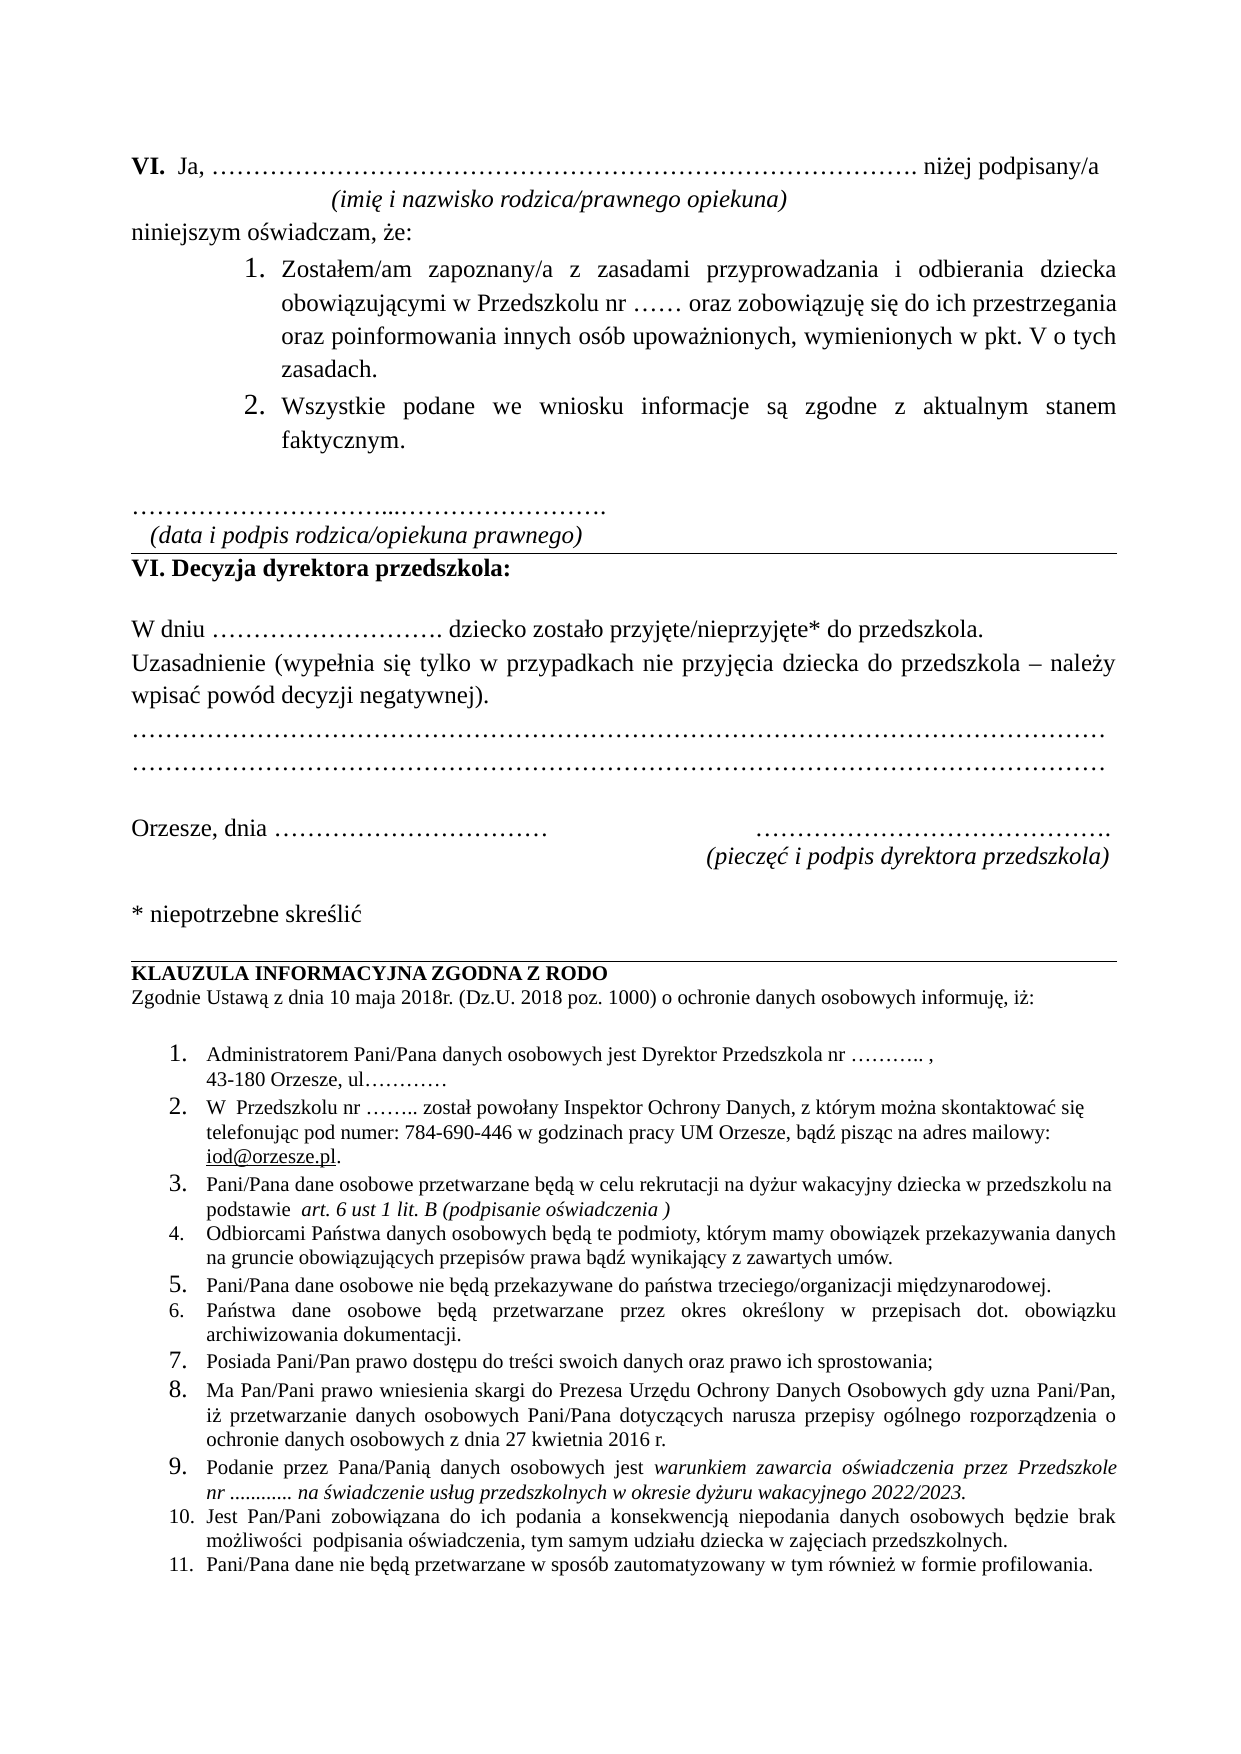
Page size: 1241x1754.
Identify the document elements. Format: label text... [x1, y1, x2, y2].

list Administratorem Pani/Pana danych osobowych jest Dyrektor Przedszkola nr ……….. , 43-180 Orzesze, ul………… [168, 1038, 1117, 1091]
list Pani/Pana dane nie będą przetwarzane w sposób zautomatyzowany w tym również w formie profilowania. [169, 1552, 1117, 1576]
list Posiada Pani/Pan prawo dostępu do treści swoich danych oraz prawo ich sprostowania; [169, 1346, 1117, 1374]
text Uzasadnienie (wypełnia się tylko w przypadkach nie przyjęcia dziecka do przedszkola – należy wpisać powód decyzji negatywnej). [131, 648, 1117, 709]
list Pani/Pana dane osobowe przetwarzane będą w celu rekrutacji na dyżur wakacyjny dziecka w przedszkolu na podstawie art. 6 ust 1 lit. B (podpisanie oświadczenia ) [168, 1168, 1117, 1221]
list Wszystkie podane we wniosku informacje są zgodne z aktualnym stanem faktycznym. [244, 387, 1117, 454]
text (data i podpis rodzica/opiekuna prawnego) [131, 520, 1117, 553]
list Odbiorcami Państwa danych osobowych będą te podmioty, którym mamy obowiązek przekazywania danych na gruncie obowiązujących przepisów prawa bądź wynikający z zawartych umów. [169, 1221, 1117, 1269]
list Podanie przez Pana/Panią danych osobowych jest warunkiem zawarcia oświadczenia przez Przedszkole nr ............ na świadczenie usług przedszkolnych w okresie dyżuru wakacyjnego 2022/2023. [169, 1451, 1117, 1504]
list Jest Pan/Pani zobowiązana do ich podania a konsekwencją niepodania danych osobowych będzie brak możliwości podpisania oświadczenia, tym samym udziału dziecka w zajęciach przedszkolnych. [169, 1504, 1117, 1552]
list Pani/Pana dane osobowe nie będą przekazywane do państwa trzeciego/organizacji międzynarodowej. [169, 1269, 1117, 1297]
list Zostałem/am zapoznany/a z zasadami przyprowadzania i odbierania dziecka obowiązującymi w Przedszkolu nr …… oraz zobowiązuję się do ich przestrzegania oraz poinformowania innych osób upoważnionych, wymienionych w pkt. V o tych zasadach. [244, 250, 1117, 383]
list Państwa dane osobowe będą przetwarzane przez okres określony w przepisach dot. obowiązku archiwizowania dokumentacji. [169, 1297, 1117, 1346]
text (imię i nazwisko rodzica/prawnego opiekuna) [131, 184, 1117, 213]
text VI. Ja, …………………………………………………………………………. niżej podpisany/a [131, 151, 1117, 180]
text ……………………………………………………………………………………………………………………………………………………………………………………………………………… [131, 714, 1117, 775]
text (pieczęć i podpis dyrektora przedszkola) [131, 841, 1117, 870]
text …………………………...……………………. [131, 491, 1117, 520]
text KLAUZULA INFORMACYJNA ZGODNA Z RODO Zgodnie Ustawą z dnia 10 maja 2018r. (Dz.U. 2018 poz. 1000) o ochronie danych osobowych informuję, iż: [131, 962, 1117, 1009]
text VI. Decyzja dyrektora przedszkola: [131, 554, 1117, 582]
text * niepotrzebne skreślić [131, 899, 1117, 928]
list Ma Pan/Pani prawo wniesienia skargi do Prezesa Urzędu Ochrony Danych Osobowych gdy uzna Pani/Pan, iż przetwarzanie danych osobowych Pani/Pana dotyczących narusza przepisy ogólnego rozporządzenia o ochronie danych osobowych z dnia 27 kwietnia 2016 r. [169, 1374, 1117, 1451]
text Orzesze, dnia …………………………… ……………………………………. [131, 813, 1117, 841]
text niniejszym oświadczam, że: [131, 217, 1117, 246]
list W Przedszkolu nr …….. został powołany Inspektor Ochrony Danych, z którym można skontaktować się telefonując pod numer: 784-690-446 w godzinach pracy UM Orzesze, bądź pisząc na adres mailowy: iod@orzesze.pl. [168, 1091, 1117, 1168]
text W dniu ………………………. dziecko zostało przyjęte/nieprzyjęte* do przedszkola. [131, 614, 1117, 643]
